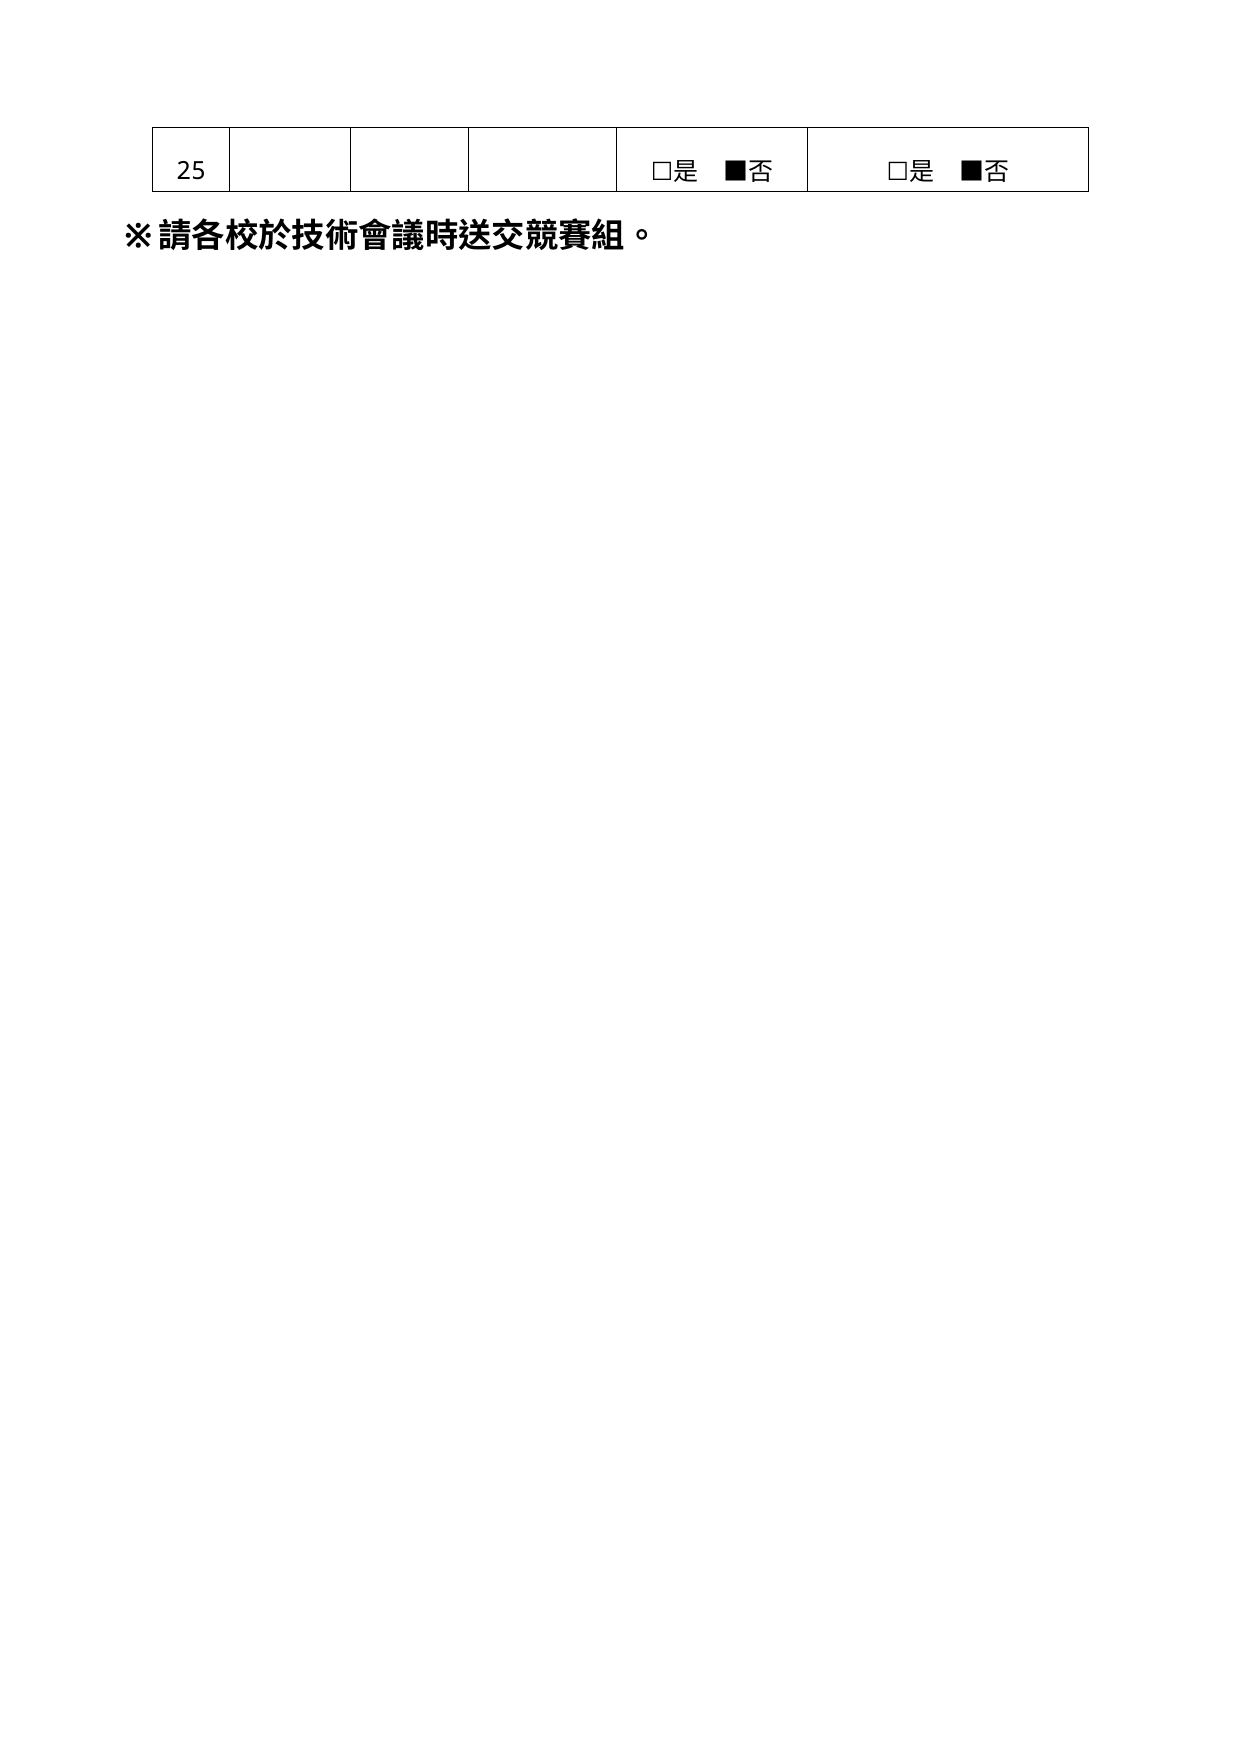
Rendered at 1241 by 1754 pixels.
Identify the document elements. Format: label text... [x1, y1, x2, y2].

table_cell [230, 128, 350, 191]
table_cell 25 [153, 128, 229, 191]
table_cell [351, 128, 468, 191]
table_cell ☐是 ■否 [617, 128, 807, 191]
table_cell [469, 128, 616, 191]
table_cell ☐是 ■否 [808, 128, 1088, 191]
text ※請各校於技術會議時送交競賽組。 [118, 192, 1122, 254]
